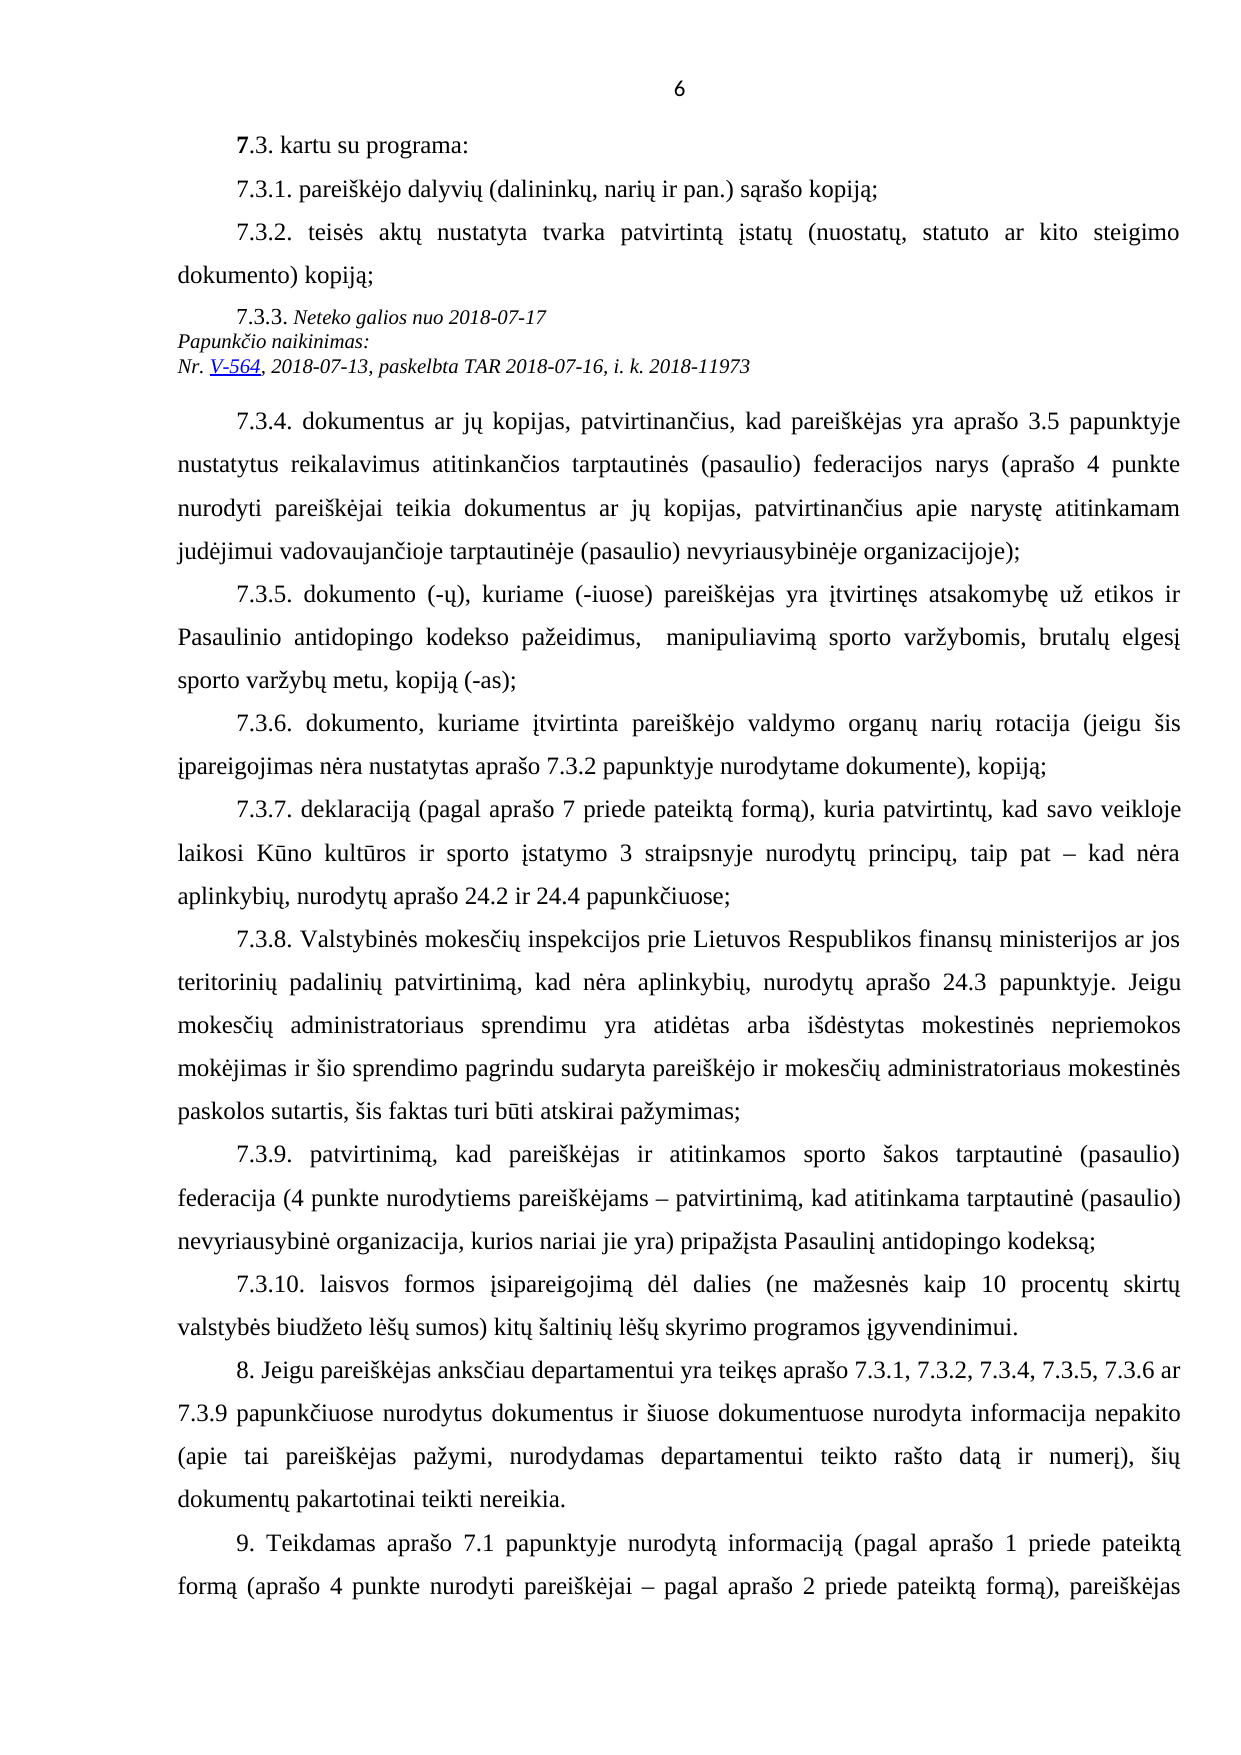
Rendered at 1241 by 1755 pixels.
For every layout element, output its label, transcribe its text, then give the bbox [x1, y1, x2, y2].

text 7.3.2. teisės aktų nustatyta tvarka patvirtintą įstatų (nuostatų, statuto ar kito steigimo dokumento) kopiją; [177, 217, 1181, 289]
text 7.3.10. laisvos formos įsipareigojimą dėl dalies (ne mažesnės kaip 10 procentų skirtų valstybės biudžeto lėšų sumos) kitų šaltinių lėšų skyrimo programos įgyvendinimui. [177, 1269, 1181, 1341]
text Papunkčio naikinimas: [177, 329, 1181, 353]
text 7.3.8. Valstybinės mokesčių inspekcijos prie Lietuvos Respublikos finansų ministerijos ar jos teritorinių padalinių patvirtinimą, kad nėra aplinkybių, nurodytų aprašo 24.3 papunktyje. Jeigu mokesčių administratoriaus sprendimu yra atidėtas arba išdėstytas mokestinės nepriemokos mokėjimas ir šio sprendimo pagrindu sudaryta pareiškėjo ir mokesčių administratoriaus mokestinės paskolos sutartis, šis faktas turi būti atskirai pažymimas; [177, 924, 1181, 1125]
text 7.3.7. deklaraciją (pagal aprašo 7 priede pateiktą formą), kuria patvirtintų, kad savo veikloje laikosi Kūno kultūros ir sporto įstatymo 3 straipsnyje nurodytų principų, taip pat – kad nėra aplinkybių, nurodytų aprašo 24.2 ir 24.4 papunkčiuose; [177, 794, 1181, 909]
text 7.3. kartu su programa: [177, 131, 1181, 159]
text 9. Teikdamas aprašo 7.1 papunktyje nurodytą informaciją (pagal aprašo 1 priede pateiktą formą (aprašo 4 punkte nurodyti pareiškėjai – pagal aprašo 2 priede pateiktą formą), pareiškėjas [177, 1528, 1181, 1599]
text 8. Jeigu pareiškėjas anksčiau departamentui yra teikęs aprašo 7.3.1, 7.3.2, 7.3.4, 7.3.5, 7.3.6 ar 7.3.9 papunkčiuose nurodytus dokumentus ir šiuose dokumentuose nurodyta informacija nepakito (apie tai pareiškėjas pažymi, nurodydamas departamentui teikto rašto datą ir numerį), šių dokumentų pakartotinai teikti nereikia. [177, 1355, 1181, 1513]
text Nr. V-564, 2018-07-13, paskelbta TAR 2018-07-16, i. k. 2018-11973 [177, 353, 1181, 378]
text 7.3.6. dokumento, kuriame įtvirtinta pareiškėjo valdymo organų narių rotacija (jeigu šis įpareigojimas nėra nustatytas aprašo 7.3.2 papunktyje nurodytame dokumente), kopiją; [177, 708, 1181, 780]
text 7.3.5. dokumento (-ų), kuriame (-iuose) pareiškėjas yra įtvirtinęs atsakomybę už etikos ir Pasaulinio antidopingo kodekso pažeidimus, manipuliavimą sporto varžybomis, brutalų elgesį sporto varžybų metu, kopiją (-as); [177, 579, 1181, 694]
text 7.3.9. patvirtinimą, kad pareiškėjas ir atitinkamos sporto šakos tarptautinė (pasaulio) federacija (4 punkte nurodytiems pareiškėjams – patvirtinimą, kad atitinkama tarptautinė (pasaulio) nevyriausybinė organizacija, kurios nariai jie yra) pripažįsta Pasaulinį antidopingo kodeksą; [177, 1139, 1181, 1254]
text 7.3.1. pareiškėjo dalyvių (dalininkų, narių ir pan.) sąrašo kopiją; [177, 174, 1181, 202]
text 7.3.4. dokumentus ar jų kopijas, patvirtinančius, kad pareiškėjas yra aprašo 3.5 papunktyje nustatytus reikalavimus atitinkančios tarptautinės (pasaulio) federacijos narys (aprašo 4 punkte nurodyti pareiškėjai teikia dokumentus ar jų kopijas, patvirtinančius apie narystę atitinkamam judėjimui vadovaujančioje tarptautinėje (pasaulio) nevyriausybinėje organizacijoje); [177, 406, 1181, 564]
text 7.3.3. Neteko galios nuo 2018-07-17 [177, 303, 1181, 329]
